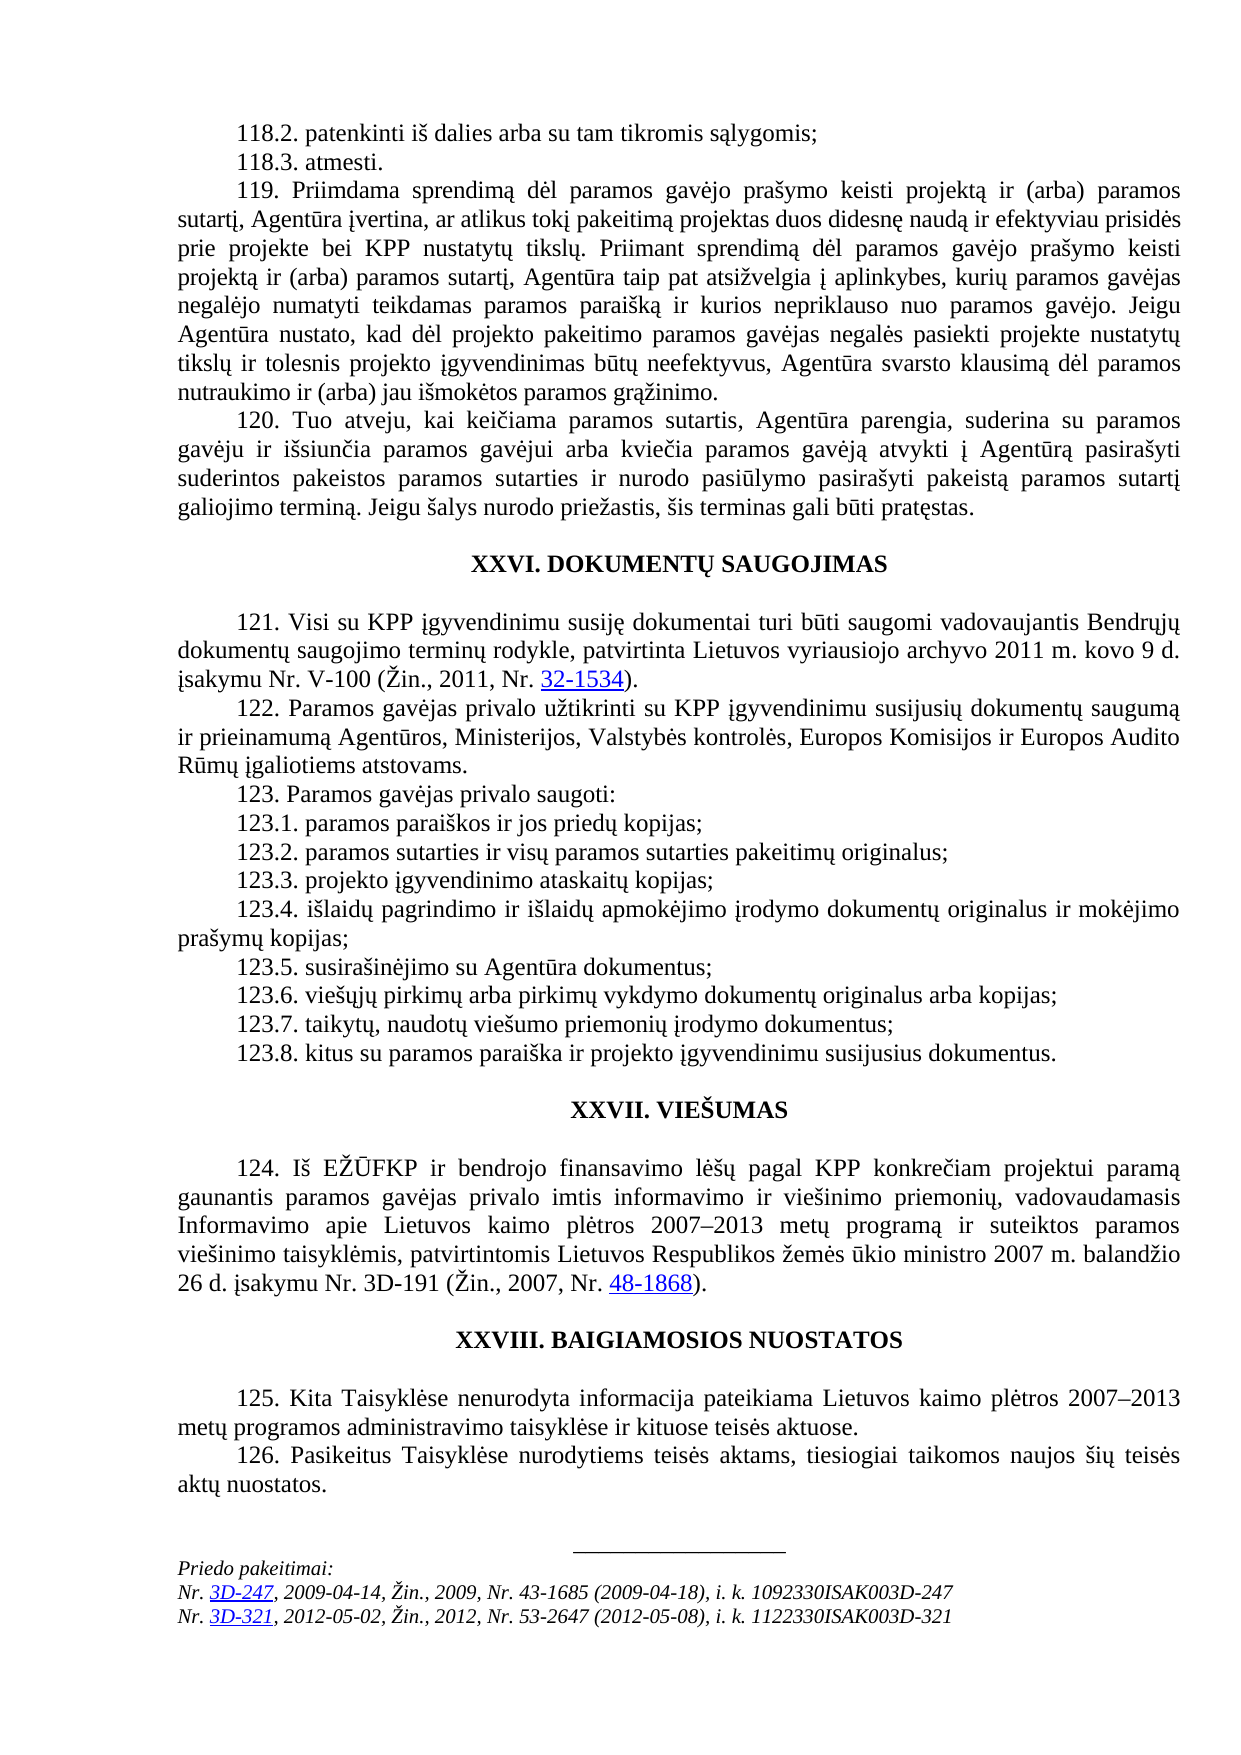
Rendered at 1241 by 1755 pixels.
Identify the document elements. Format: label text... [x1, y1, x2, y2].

text 124. Iš EŽŪFKP ir bendrojo finansavimo lėšų pagal KPP konkrečiam projektui paramą gaunantis paramos gavėjas privalo imtis informavimo ir viešinimo priemonių, vadovaudamasis Informavimo apie Lietuvos kaimo plėtros 2007–2013 metų programą ir suteiktos paramos viešinimo taisyklėmis, patvirtintomis Lietuvos Respublikos žemės ūkio ministro 2007 m. balandžio 26 d. įsakymu Nr. 3D-191 (Žin., 2007, Nr. 48-1868). [177, 1153, 1181, 1297]
text 123.5. susirašinėjimo su Agentūra dokumentus; [177, 952, 1181, 981]
text 118.2. patenkinti iš dalies arba su tam tikromis sąlygomis; [177, 118, 1181, 147]
text 123.8. kitus su paramos paraiška ir projekto įgyvendinimu susijusius dokumentus. [177, 1038, 1181, 1067]
text 123.4. išlaidų pagrindimo ir išlaidų apmokėjimo įrodymo dokumentų originalus ir mokėjimo prašymų kopijas; [177, 894, 1181, 952]
text _________________ [177, 1527, 1181, 1556]
text XXVII. VIEŠUMAS [177, 1096, 1181, 1124]
text Nr. 3D-247, 2009-04-14, Žin., 2009, Nr. 43-1685 (2009-04-18), i. k. 1092330ISAK003D-247 [177, 1580, 1181, 1604]
text 118.3. atmesti. [177, 147, 1181, 176]
text XXVIII. BAIGIAMOSIOS NUOSTATOS [177, 1326, 1181, 1354]
text 123.1. paramos paraiškos ir jos priedų kopijas; [177, 808, 1181, 837]
text 123.2. paramos sutarties ir visų paramos sutarties pakeitimų originalus; [177, 837, 1181, 866]
text 122. Paramos gavėjas privalo užtikrinti su KPP įgyvendinimu susijusių dokumentų saugumą ir prieinamumą Agentūros, Ministerijos, Valstybės kontrolės, Europos Komisijos ir Europos Audito Rūmų įgaliotiems atstovams. [177, 693, 1181, 779]
text 123.3. projekto įgyvendinimo ataskaitų kopijas; [177, 866, 1181, 894]
text Priedo pakeitimai: [177, 1556, 1181, 1580]
text 119. Priimdama sprendimą dėl paramos gavėjo prašymo keisti projektą ir (arba) paramos sutartį, Agentūra įvertina, ar atlikus tokį pakeitimą projektas duos didesnę naudą ir efektyviau prisidės prie projekte bei KPP nustatytų tikslų. Priimant sprendimą dėl paramos gavėjo prašymo keisti projektą ir (arba) paramos sutartį, Agentūra taip pat atsižvelgia į aplinkybes, kurių paramos gavėjas negalėjo numatyti teikdamas paramos paraišką ir kurios nepriklauso nuo paramos gavėjo. Jeigu Agentūra nustato, kad dėl projekto pakeitimo paramos gavėjas negalės pasiekti projekte nustatytų tikslų ir tolesnis projekto įgyvendinimas būtų neefektyvus, Agentūra svarsto klausimą dėl paramos nutraukimo ir (arba) jau išmokėtos paramos grąžinimo. [177, 176, 1181, 406]
text Nr. 3D-321, 2012-05-02, Žin., 2012, Nr. 53-2647 (2012-05-08), i. k. 1122330ISAK003D-321 [177, 1604, 1181, 1628]
text 123.7. taikytų, naudotų viešumo priemonių įrodymo dokumentus; [177, 1009, 1181, 1038]
text 126. Pasikeitus Taisyklėse nurodytiems teisės aktams, tiesiogiai taikomos naujos šių teisės aktų nuostatos. [177, 1441, 1181, 1498]
text XXVI. DOKUMENTŲ SAUGOJIMAS [177, 549, 1181, 578]
text 123.6. viešųjų pirkimų arba pirkimų vykdymo dokumentų originalus arba kopijas; [177, 981, 1181, 1009]
text 125. Kita Taisyklėse nenurodyta informacija pateikiama Lietuvos kaimo plėtros 2007–2013 metų programos administravimo taisyklėse ir kituose teisės aktuose. [177, 1383, 1181, 1441]
text 120. Tuo atveju, kai keičiama paramos sutartis, Agentūra parengia, suderina su paramos gavėju ir išsiunčia paramos gavėjui arba kviečia paramos gavėją atvykti į Agentūrą pasirašyti suderintos pakeistos paramos sutarties ir nurodo pasiūlymo pasirašyti pakeistą paramos sutartį galiojimo terminą. Jeigu šalys nurodo priežastis, šis terminas gali būti pratęstas. [177, 406, 1181, 521]
text 121. Visi su KPP įgyvendinimu susiję dokumentai turi būti saugomi vadovaujantis Bendrųjų dokumentų saugojimo terminų rodykle, patvirtinta Lietuvos vyriausiojo archyvo 2011 m. kovo 9 d. įsakymu Nr. V-100 (Žin., 2011, Nr. 32-1534). [177, 607, 1181, 693]
text 123. Paramos gavėjas privalo saugoti: [177, 779, 1181, 808]
